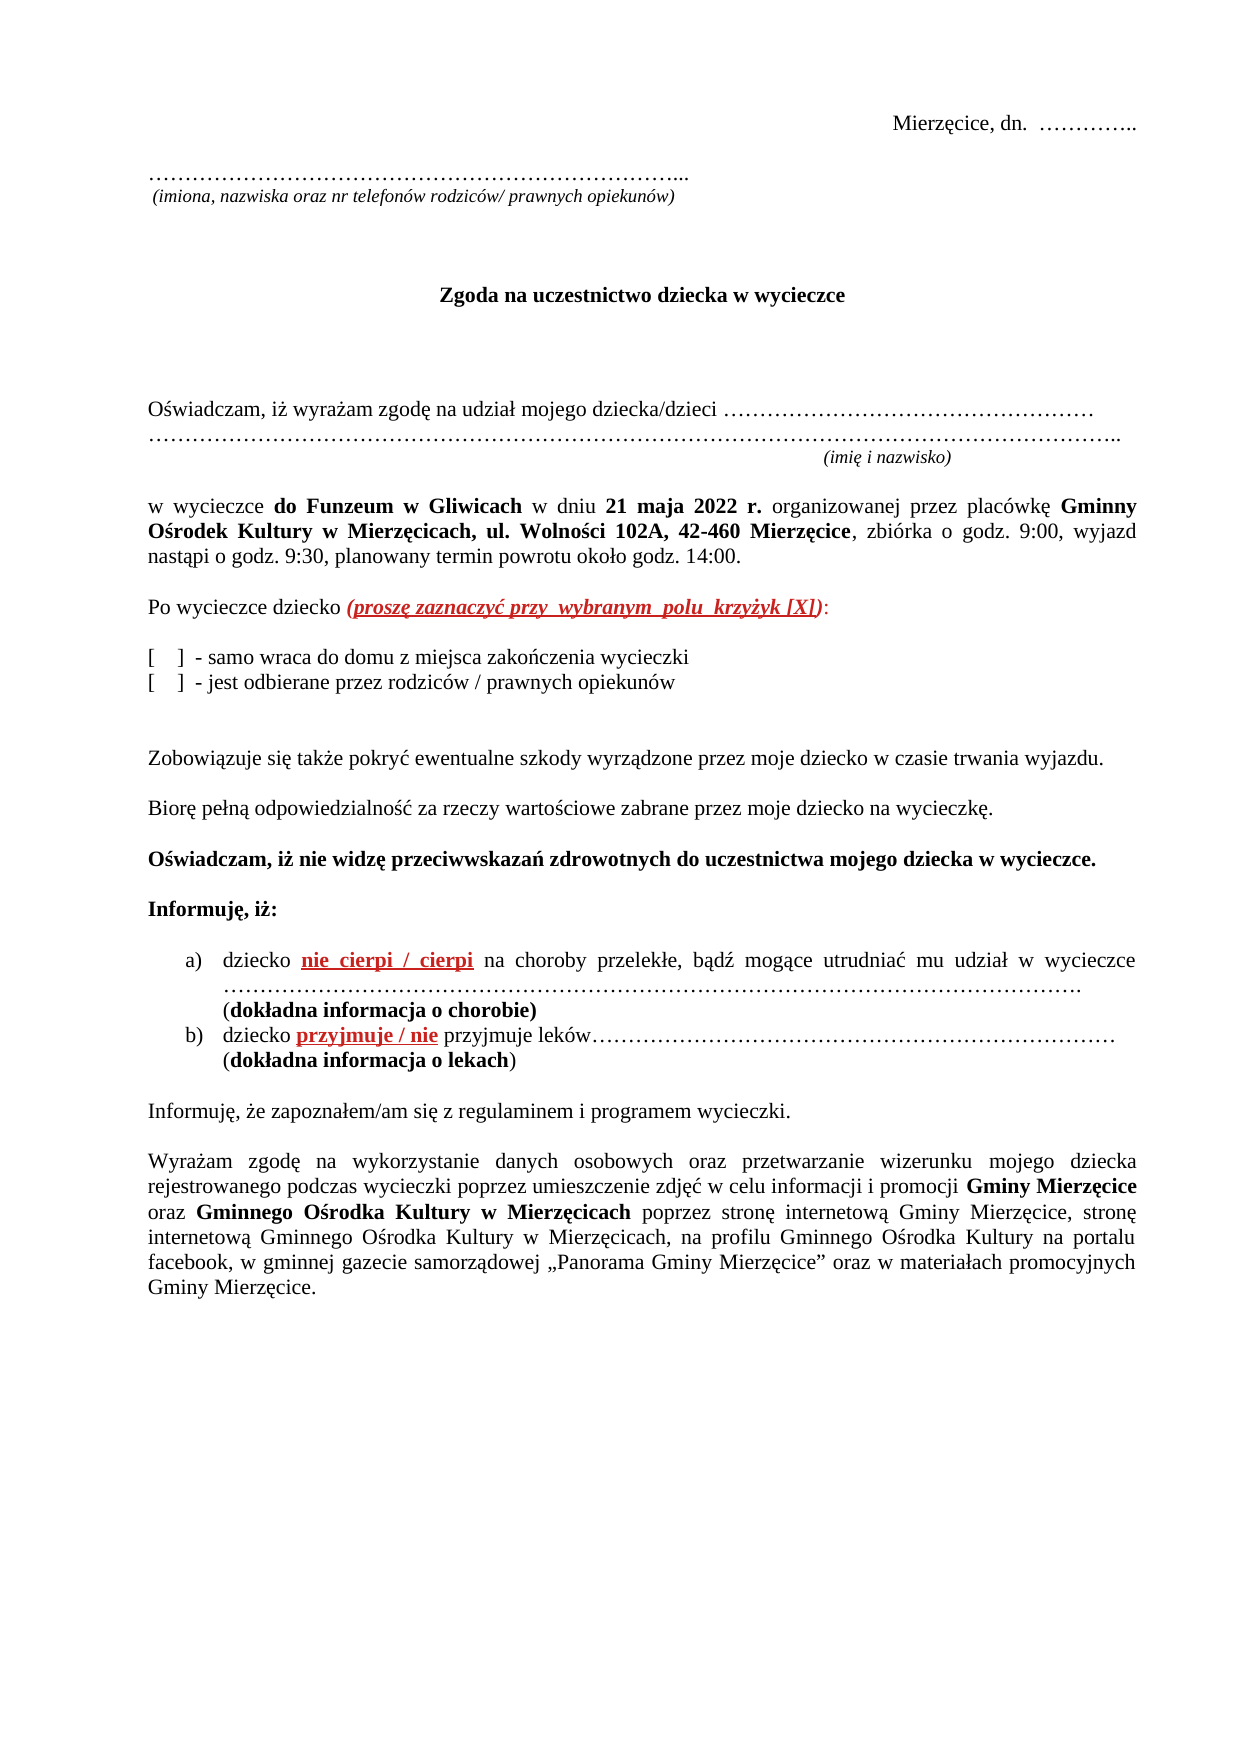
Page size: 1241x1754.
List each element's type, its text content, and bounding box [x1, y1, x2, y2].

text [ ] - jest odbierane przez rodziców / prawnych opiekunów [148, 669, 1137, 694]
list dziecko nie cierpi / cierpi na choroby przelekłe, bądź mogące utrudniać mu udział w wycieczce ………………………………………………………………………………………………………. (dokładna informacja o chorobie) [185, 947, 1137, 1022]
text Informuję, iż: [148, 896, 1137, 921]
text Po wycieczce dziecko (proszę zaznaczyć przy wybranym polu krzyżyk [X]): [148, 594, 1137, 619]
text Mierzęcice, dn. ………….. [616, 109, 1137, 135]
list dziecko przyjmuje / nie przyjmuje leków……………………………………………………………… [185, 1022, 1137, 1047]
text [ ] - samo wraca do domu z miejsca zakończenia wycieczki [148, 644, 1137, 669]
text (imiona, nazwiska oraz nr telefonów rodziców/ prawnych opiekunów) [148, 185, 1137, 207]
text …………………………………………………………………………………………………………………….. [148, 421, 1137, 446]
text Biorę pełną odpowiedzialność za rzeczy wartościowe zabrane przez moje dziecko na wycieczkę. [148, 795, 1137, 821]
text Informuję, że zapoznałem/am się z regulaminem i programem wycieczki. [148, 1098, 1137, 1123]
list (dokładna informacja o lekach) [185, 1047, 1137, 1073]
text ………………………………………………………………... [148, 160, 1137, 185]
text Oświadczam, iż wyrażam zgodę na udział mojego dziecka/dzieci …………………………………………… [148, 396, 1137, 421]
text Zgoda na uczestnictwo dziecka w wycieczce [148, 282, 1137, 307]
text (imię i nazwisko) [148, 446, 1137, 468]
text Zobowiązuje się także pokryć ewentualne szkody wyrządzone przez moje dziecko w czasie trwania wyjazdu. [148, 745, 1137, 770]
text Oświadczam, iż nie widzę przeciwwskazań zdrowotnych do uczestnictwa mojego dziecka w wycieczce. [148, 846, 1137, 871]
text w wycieczce do Funzeum w Gliwicach w dniu 21 maja 2022 r. organizowanej przez placówkę Gminny Ośrodek Kultury w Mierzęcicach, ul. Wolności 102A, 42-460 Mierzęcice, zbiórka o godz. 9:00, wyjazd nastąpi o godz. 9:30, planowany termin powrotu około godz. 14:00. [148, 493, 1137, 568]
text Wyrażam zgodę na wykorzystanie danych osobowych oraz przetwarzanie wizerunku mojego dziecka rejestrowanego podczas wycieczki poprzez umieszczenie zdjęć w celu informacji i promocji Gminy Mierzęcice oraz Gminnego Ośrodka Kultury w Mierzęcicach poprzez stronę internetową Gminy Mierzęcice, stronę internetową Gminnego Ośrodka Kultury w Mierzęcicach, na profilu Gminnego Ośrodka Kultury na portalu facebook, w gminnej gazecie samorządowej „Panorama Gminy Mierzęcice” oraz w materiałach promocyjnych Gminy Mierzęcice. [148, 1148, 1137, 1299]
